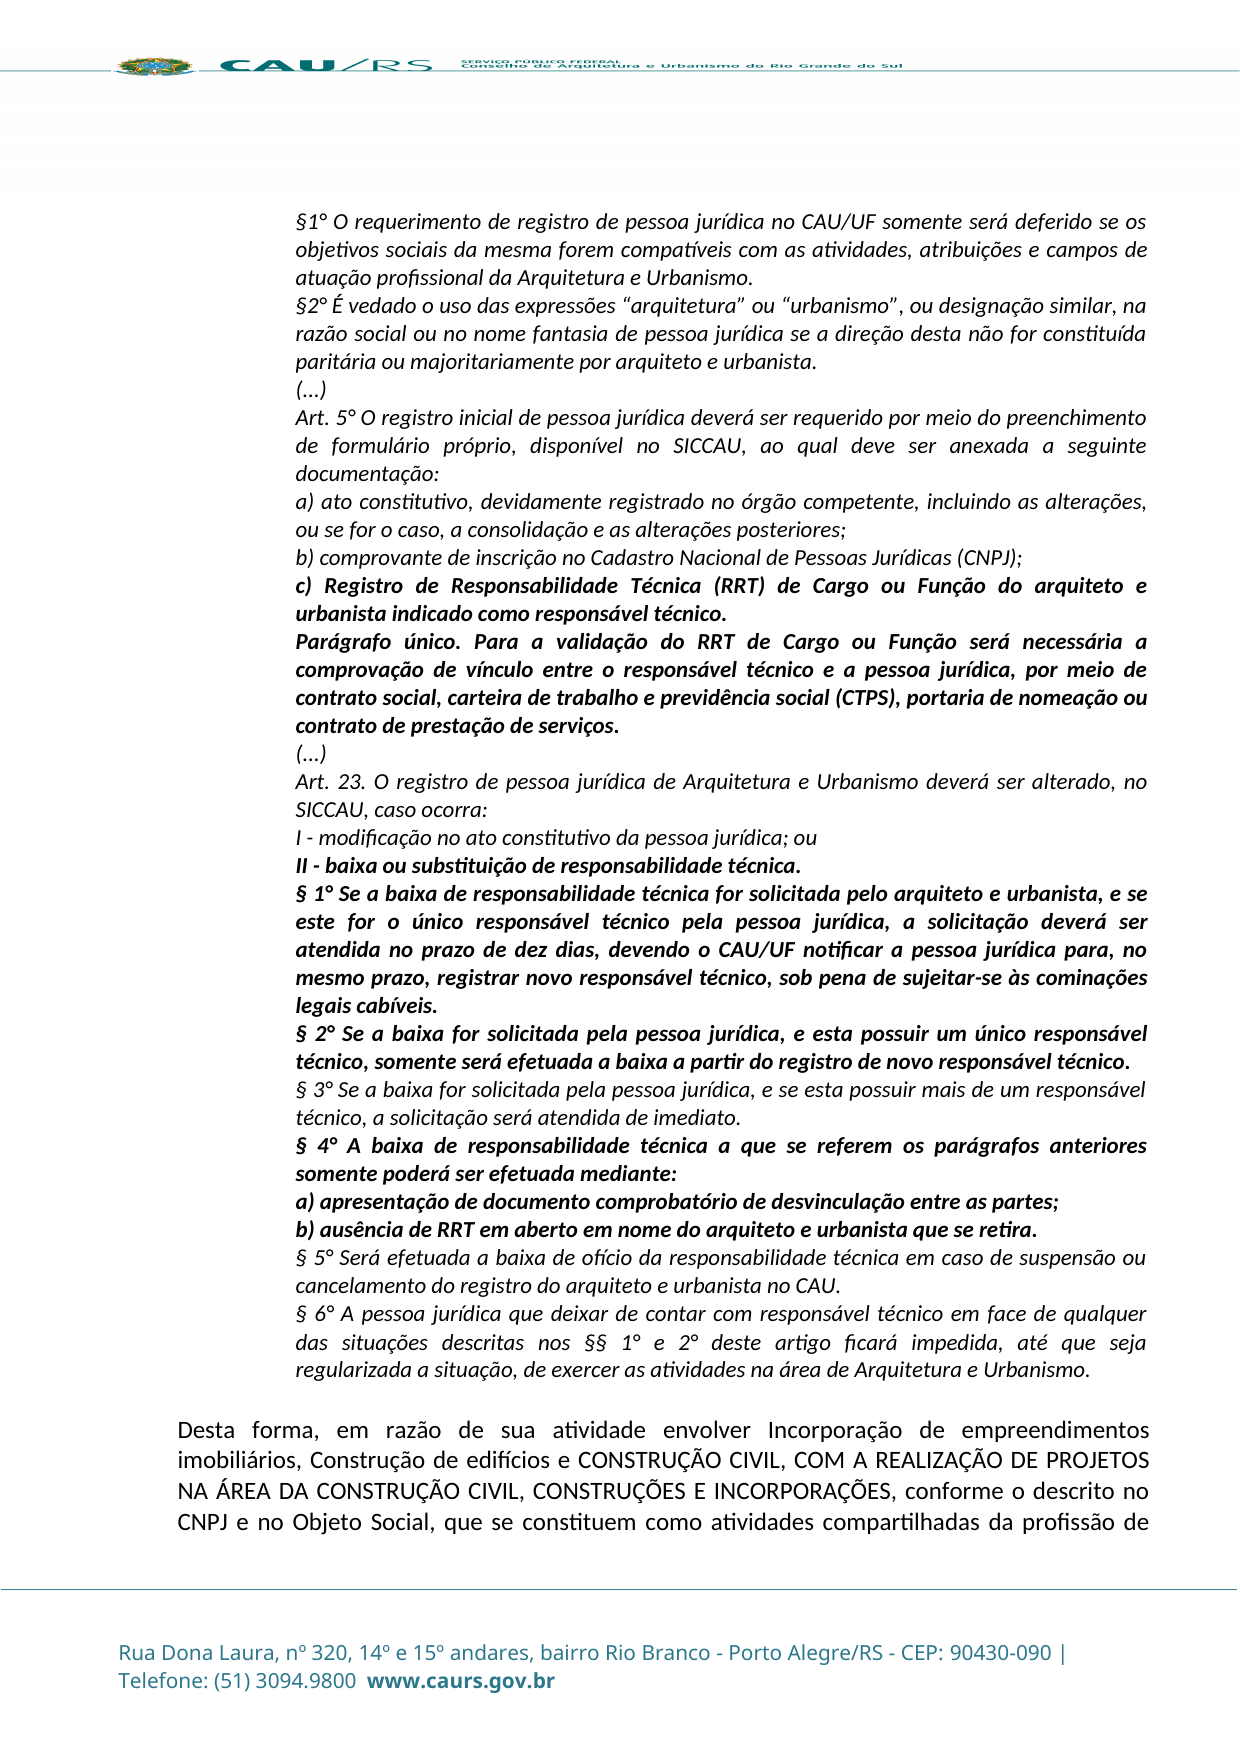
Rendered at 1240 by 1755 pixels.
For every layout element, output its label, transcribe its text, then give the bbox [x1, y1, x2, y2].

text Desta forma, em razão de sua atividade envolver Incorporação de empreendimentos imobiliários, Construção de edifícios e CONSTRUÇÃO CIVIL, COM A REALIZAÇÃO DE PROJETOS NA ÁREA DA CONSTRUÇÃO CIVIL, CONSTRUÇÕES E INCORPORAÇÕES, conforme o descrito no CNPJ e no Objeto Social, que se constituem como atividades compartilhadas da profissão de [177, 1414, 1151, 1536]
text Art. 5° O registro inicial de pessoa jurídica deverá ser requerido por meio do preenchimento de formulário próprio, disponível no SICCAU, ao qual deve ser anexada a seguinte documentação: [295, 403, 1151, 487]
text a) ato constitutivo, devidamente registrado no órgão competente, incluindo as alterações, ou se for o caso, a consolidação e as alterações posteriores; [295, 487, 1151, 543]
text Parágrafo único. Para a validação do RRT de Cargo ou Função será necessária a comprovação de vínculo entre o responsável técnico e a pessoa jurídica, por meio de contrato social, carteira de trabalho e previdência social (CTPS), portaria de nomeação ou contrato de prestação de serviços. [295, 627, 1151, 739]
text (...) [295, 739, 1151, 767]
text §2° É vedado o uso das expressões “arquitetura” ou “urbanismo”, ou designação similar, na razão social ou no nome fantasia de pessoa jurídica se a direção desta não for constituída paritária ou majoritariamente por arquiteto e urbanista. [295, 291, 1151, 375]
text § 3° Se a baixa for solicitada pela pessoa jurídica, e se esta possuir mais de um responsável técnico, a solicitação será atendida de imediato. [295, 1075, 1151, 1131]
text b) comprovante de inscrição no Cadastro Nacional de Pessoas Jurídicas (CNPJ); [295, 543, 1151, 571]
text § 6° A pessoa jurídica que deixar de contar com responsável técnico em face de qualquer das situações descritas nos §§ 1° e 2° deste artigo ficará impedida, até que seja regularizada a situação, de exercer as atividades na área de Arquitetura e Urbanismo. [295, 1299, 1151, 1384]
text a) apresentação de documento comprobatório de desvinculação entre as partes; [295, 1187, 1151, 1216]
text II - baixa ou substituição de responsabilidade técnica. [295, 851, 1151, 879]
text I - modificação no ato constitutivo da pessoa jurídica; ou [295, 823, 1151, 851]
text § 4° A baixa de responsabilidade técnica a que se referem os parágrafos anteriores somente poderá ser efetuada mediante: [295, 1131, 1151, 1187]
text § 2° Se a baixa for solicitada pela pessoa jurídica, e esta possuir um único responsável técnico, somente será efetuada a baixa a partir do registro de novo responsável técnico. [295, 1019, 1151, 1075]
text § 1° Se a baixa de responsabilidade técnica for solicitada pelo arquiteto e urbanista, e se este for o único responsável técnico pela pessoa jurídica, a solicitação deverá ser atendida no prazo de dez dias, devendo o CAU/UF notificar a pessoa jurídica para, no mesmo prazo, registrar novo responsável técnico, sob pena de sujeitar-se às cominações legais cabíveis. [295, 879, 1151, 1019]
text c) Registro de Responsabilidade Técnica (RRT) de Cargo ou Função do arquiteto e urbanista indicado como responsável técnico. [295, 571, 1151, 627]
text §1° O requerimento de registro de pessoa jurídica no CAU/UF somente será deferido se os objetivos sociais da mesma forem compatíveis com as atividades, atribuições e campos de atuação profissional da Arquitetura e Urbanismo. [295, 207, 1151, 291]
text (...) [295, 375, 1151, 403]
text Art. 23. O registro de pessoa jurídica de Arquitetura e Urbanismo deverá ser alterado, no SICCAU, caso ocorra: [295, 767, 1151, 823]
text § 5° Será efetuada a baixa de ofício da responsabilidade técnica em caso de suspensão ou cancelamento do registro do arquiteto e urbanista no CAU. [295, 1243, 1151, 1299]
text b) ausência de RRT em aberto em nome do arquiteto e urbanista que se retira. [295, 1216, 1151, 1243]
